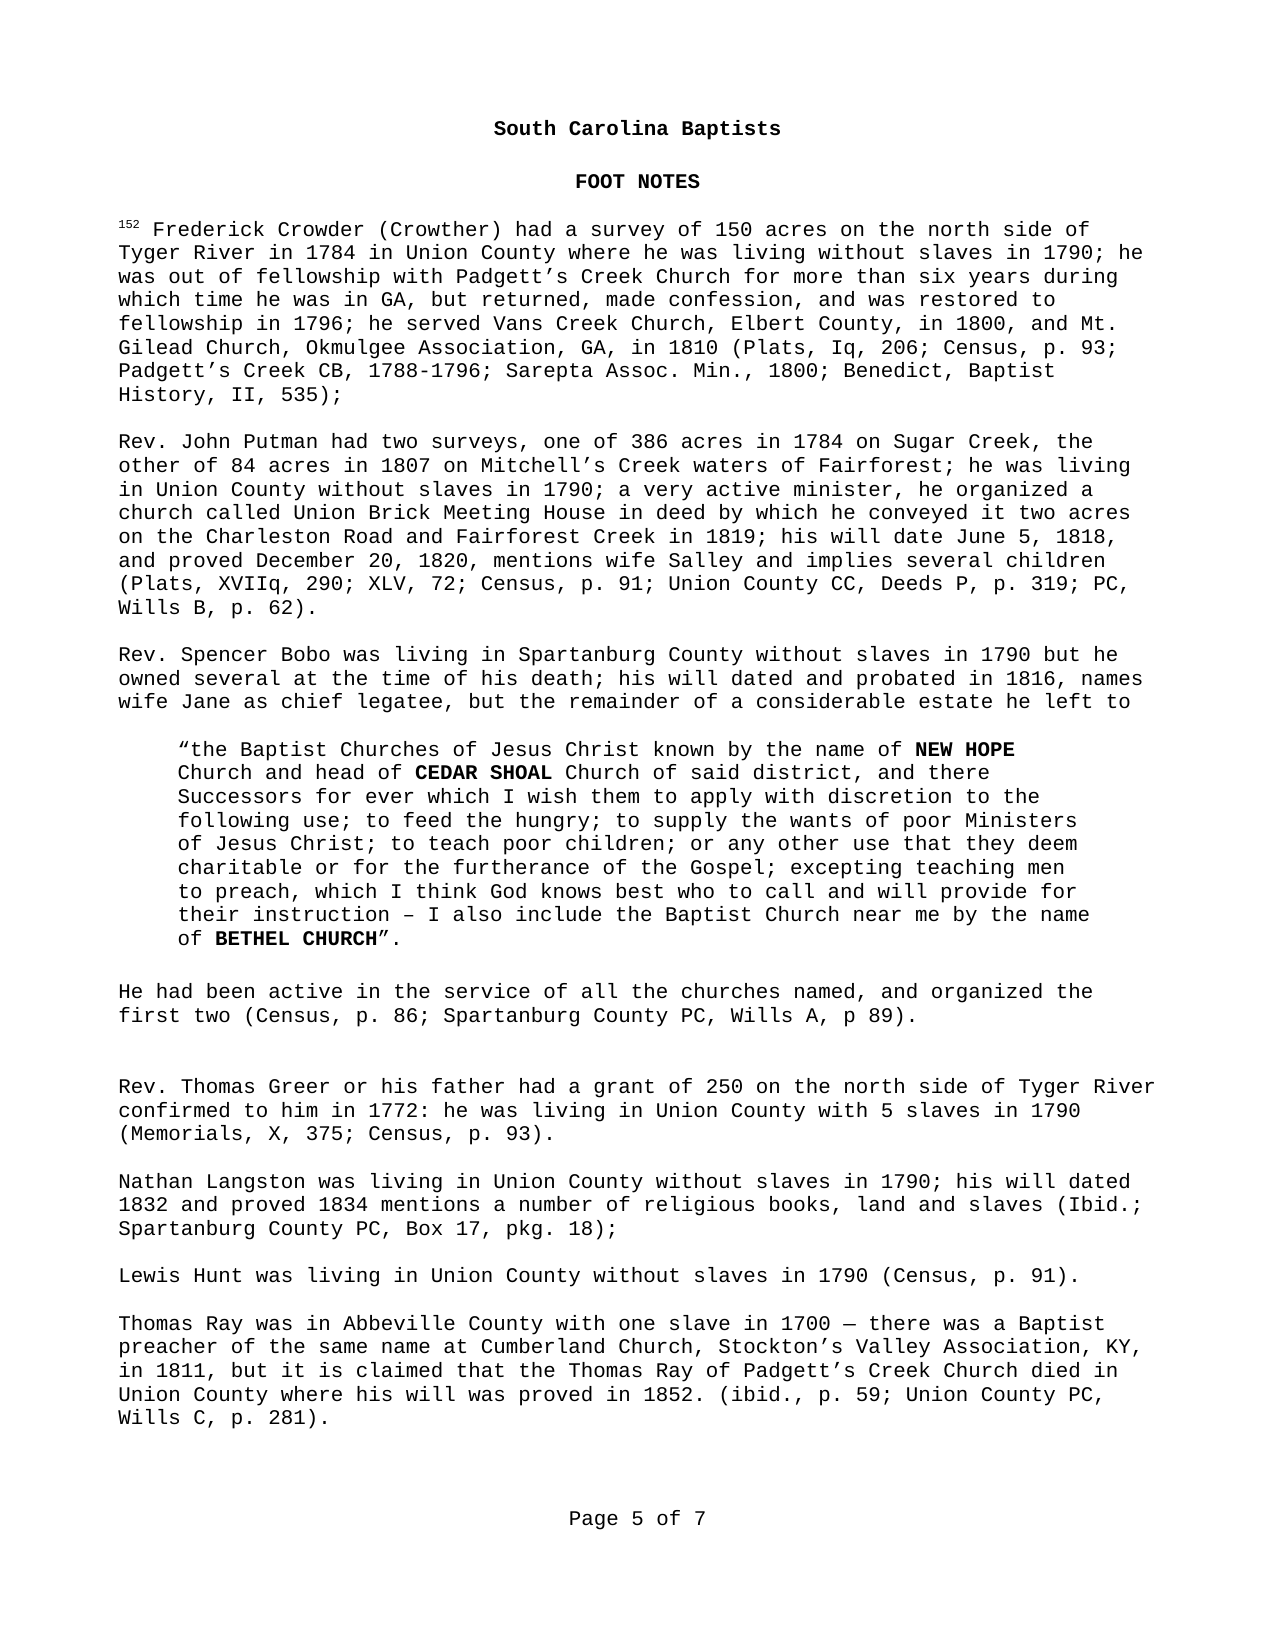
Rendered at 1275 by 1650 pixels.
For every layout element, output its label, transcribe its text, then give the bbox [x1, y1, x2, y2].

text Rev. Spencer Bobo was living in Spartanburg County without slaves in 1790 but he owned several at the time of his death; his will dated and probated in 1816, names wife Jane as chief legatee, but the remainder of a considerable estate he left to [118, 644, 1157, 715]
text 152 Frederick Crowder (Crowther) had a survey of 150 acres on the north side of Tyger River in 1784 in Union County where he was living without slaves in 1790; he was out of fellowship with Padgett’s Creek Church for more than six years during which time he was in GA, but returned, made confession, and was restored to fellowship in 1796; he served Vans Creek Church, Elbert County, in 1800, and Mt. Gilead Church, Okmulgee Association, GA, in 1810 (Plats, Iq, 206; Census, p. 93; Padgett’s Creek CB, 1788-1796; Sarepta Assoc. Min., 1800; Benedict, Baptist History, II, 535); [118, 218, 1157, 408]
text He had been active in the service of all the churches named, and organized the first two (Census, p. 86; Spartanburg County PC, Wills A, p 89). [118, 982, 1157, 1029]
text Rev. Thomas Greer or his father had a grant of 250 on the north side of Tyger River confirmed to him in 1772: he was living in Union County with 5 slaves in 1790 (Memorials, X, 375; Census, p. 93). [118, 1076, 1157, 1147]
text Rev. John Putman had two surveys, one of 386 acres in 1784 on Sugar Creek, the other of 84 acres in 1807 on Mitchell’s Creek waters of Fairforest; he was living in Union County without slaves in 1790; a very active minister, he organized a church called Union Brick Meeting House in deed by which he conveyed it two acres on the Charleston Road and Fairforest Creek in 1819; his will date June 5, 1818, and proved December 20, 1820, mentions wife Salley and implies several children (Plats, XVIIq, 290; XLV, 72; Census, p. 91; Union County CC, Deeds P, p. 319; PC, Wills B, p. 62). [118, 431, 1157, 621]
text Thomas Ray was in Abbeville County with one slave in 1700 — there was a Baptist preacher of the same name at Cumberland Church, Stockton’s Valley Association, KY, in 1811, but it is claimed that the Thomas Ray of Padgett’s Creek Church died in Union County where his will was proved in 1852. (ibid., p. 59; Union County PC, Wills C, p. 281). [118, 1313, 1157, 1431]
text FOOT NOTES [118, 171, 1157, 195]
text “the Baptist Churches of Jesus Christ known by the name of New Hope Church and head of Cedar Shoal Church of said district, and there Successors for ever which I wish them to apply with discretion to the following use; to feed the hungry; to supply the wants of poor Ministers of Jesus Christ; to teach poor children; or any other use that they deem charitable or for the furtherance of the Gospel; excepting teaching men to preach, which I think God knows best who to call and will provide for their instruction – I also include the Baptist Church near me by the name of Bethel Church”. [177, 739, 1098, 952]
text Nathan Langston was living in Union County without slaves in 1790; his will dated 1832 and proved 1834 mentions a number of religious books, land and slaves (Ibid.; Spartanburg County PC, Box 17, pkg. 18); [118, 1171, 1157, 1242]
text Lewis Hunt was living in Union County without slaves in 1790 (Census, p. 91). [118, 1265, 1157, 1289]
